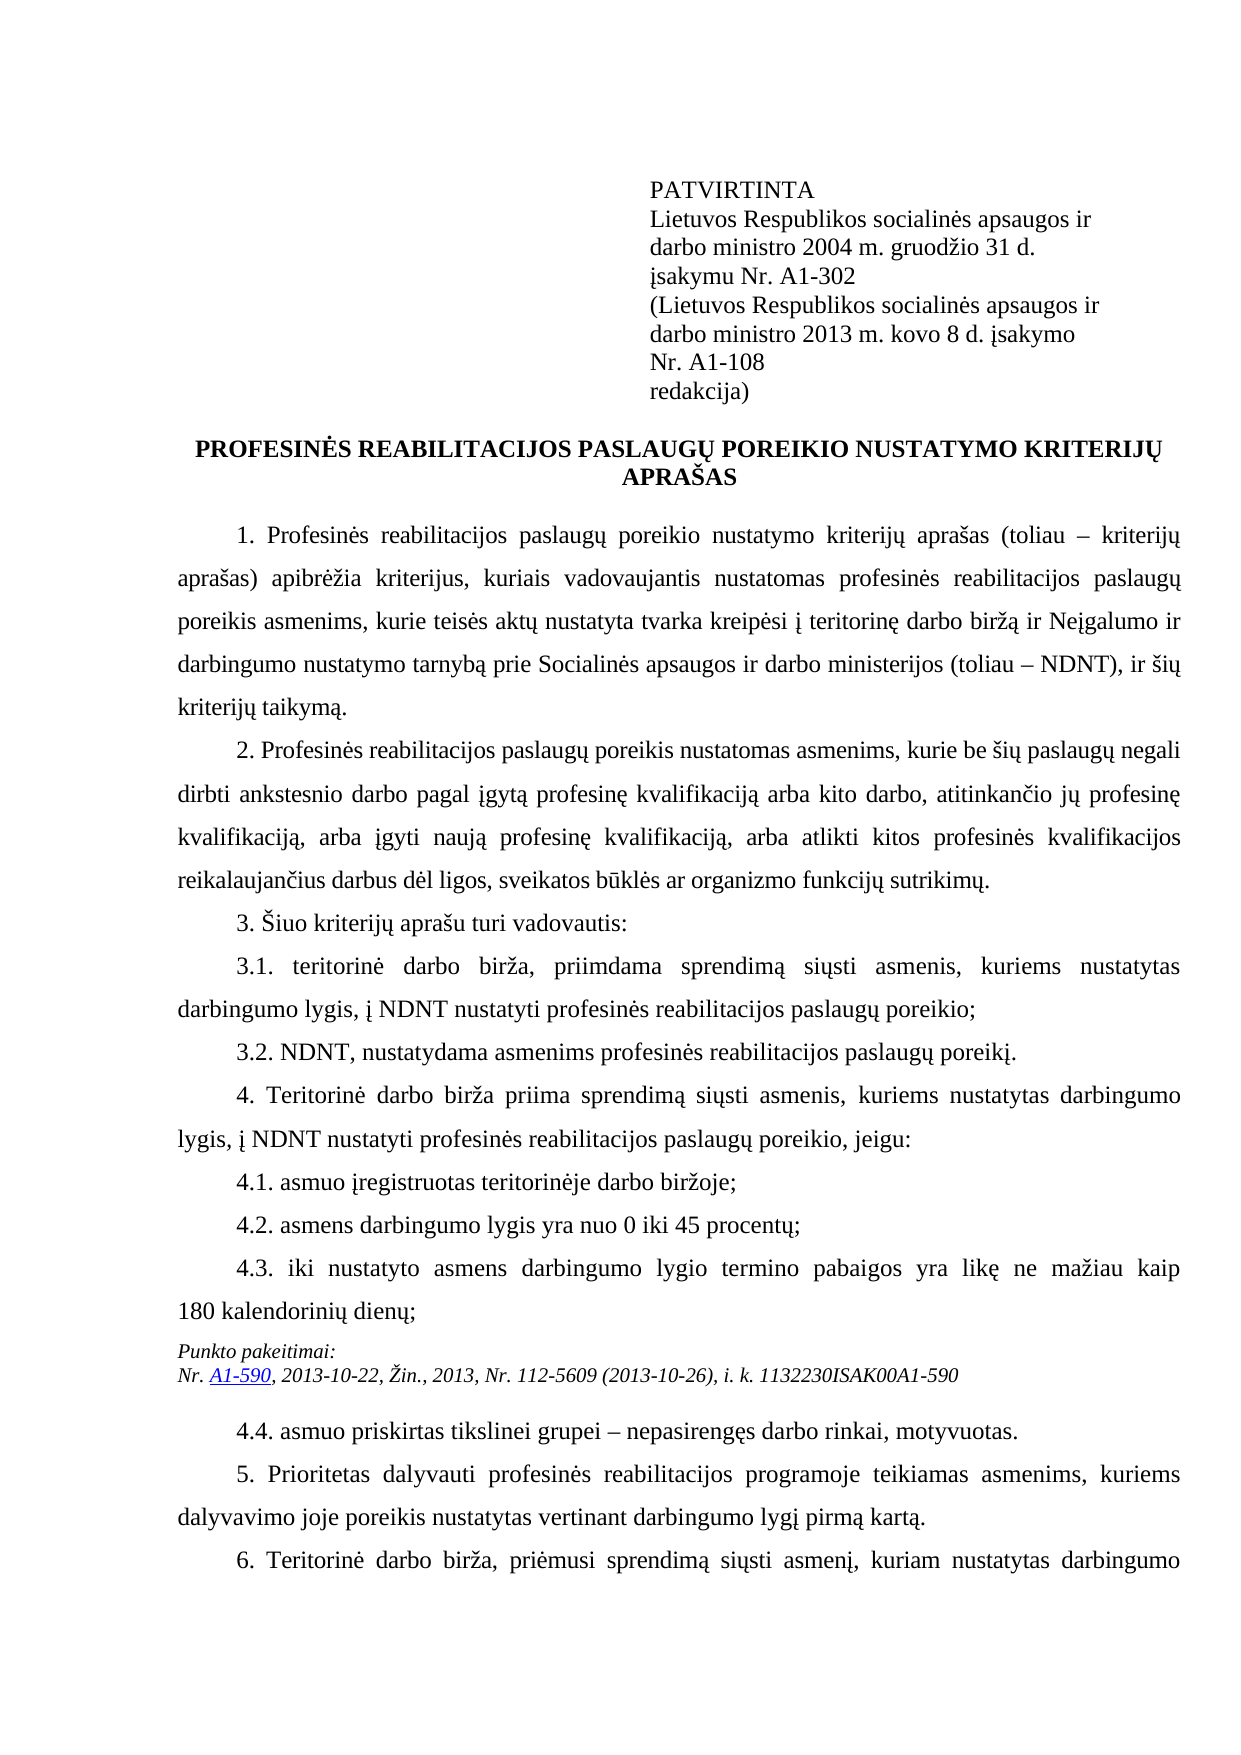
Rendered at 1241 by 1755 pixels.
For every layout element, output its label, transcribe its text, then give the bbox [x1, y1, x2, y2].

text 5. Prioritetas dalyvauti profesinės reabilitacijos programoje teikiamas asmenims, kuriems dalyvavimo joje poreikis nustatytas vertinant darbingumo lygį pirmą kartą. [177, 1459, 1181, 1531]
text Nr. A1-108 [649, 347, 1181, 376]
text 6. Teritorinė darbo birža, priėmusi sprendimą siųsti asmenį, kuriam nustatytas darbingumo [177, 1546, 1181, 1574]
text 1. Profesinės reabilitacijos paslaugų poreikio nustatymo kriterijų aprašas (toliau – kriterijų aprašas) apibrėžia kriterijus, kuriais vadovaujantis nustatomas profesinės reabilitacijos paslaugų poreikis asmenims, kurie teisės aktų nustatyta tvarka kreipėsi į teritorinę darbo biržą ir Neįgalumo ir darbingumo nustatymo tarnybą prie Socialinės apsaugos ir darbo ministerijos (toliau – NDNT), ir šių kriterijų taikymą. [177, 520, 1181, 721]
text Nr. A1-590, 2013-10-22, Žin., 2013, Nr. 112-5609 (2013-10-26), i. k. 1132230ISAK00A1-590 [177, 1363, 1181, 1387]
text 4.3. iki nustatyto asmens darbingumo lygio termino pabaigos yra likę ne mažiau kaip 180 kalendorinių dienų; [177, 1253, 1181, 1325]
text PROFESINĖS REABILITACIJOS PASLAUGŲ POREIKIO NUSTATYMO KRITERIJŲ APRAŠAS [177, 434, 1181, 491]
text 3. Šiuo kriterijų aprašu turi vadovautis: [177, 908, 1181, 937]
text įsakymu Nr. A1-302 [649, 261, 1181, 290]
text (Lietuvos Respublikos socialinės apsaugos ir [649, 290, 1181, 319]
text 4.4. asmuo priskirtas tikslinei grupei – nepasirengęs darbo rinkai, motyvuotas. [177, 1416, 1181, 1445]
text 4.2. asmens darbingumo lygis yra nuo 0 iki 45 procentų; [177, 1210, 1181, 1239]
text 4.1. asmuo įregistruotas teritorinėje darbo biržoje; [177, 1167, 1181, 1196]
text PATVIRTINTA [649, 175, 1181, 204]
text darbo ministro 2004 m. gruodžio 31 d. [649, 232, 1181, 261]
text Lietuvos Respublikos socialinės apsaugos ir [649, 204, 1181, 232]
text darbo ministro 2013 m. kovo 8 d. įsakymo [649, 319, 1181, 347]
text 4. Teritorinė darbo birža priima sprendimą siųsti asmenis, kuriems nustatytas darbingumo lygis, į NDNT nustatyti profesinės reabilitacijos paslaugų poreikio, jeigu: [177, 1081, 1181, 1152]
text 3.1. teritorinė darbo birža, priimdama sprendimą siųsti asmenis, kuriems nustatytas darbingumo lygis, į NDNT nustatyti profesinės reabilitacijos paslaugų poreikio; [177, 951, 1181, 1023]
text redakcija) [649, 376, 1181, 405]
text 2. Profesinės reabilitacijos paslaugų poreikis nustatomas asmenims, kurie be šių paslaugų negali dirbti ankstesnio darbo pagal įgytą profesinę kvalifikaciją arba kito darbo, atitinkančio jų profesinę kvalifikaciją, arba įgyti naują profesinę kvalifikaciją, arba atlikti kitos profesinės kvalifikacijos reikalaujančius darbus dėl ligos, sveikatos būklės ar organizmo funkcijų sutrikimų. [177, 736, 1181, 894]
text Punkto pakeitimai: [177, 1339, 1181, 1363]
text 3.2. NDNT, nustatydama asmenims profesinės reabilitacijos paslaugų poreikį. [177, 1037, 1181, 1066]
